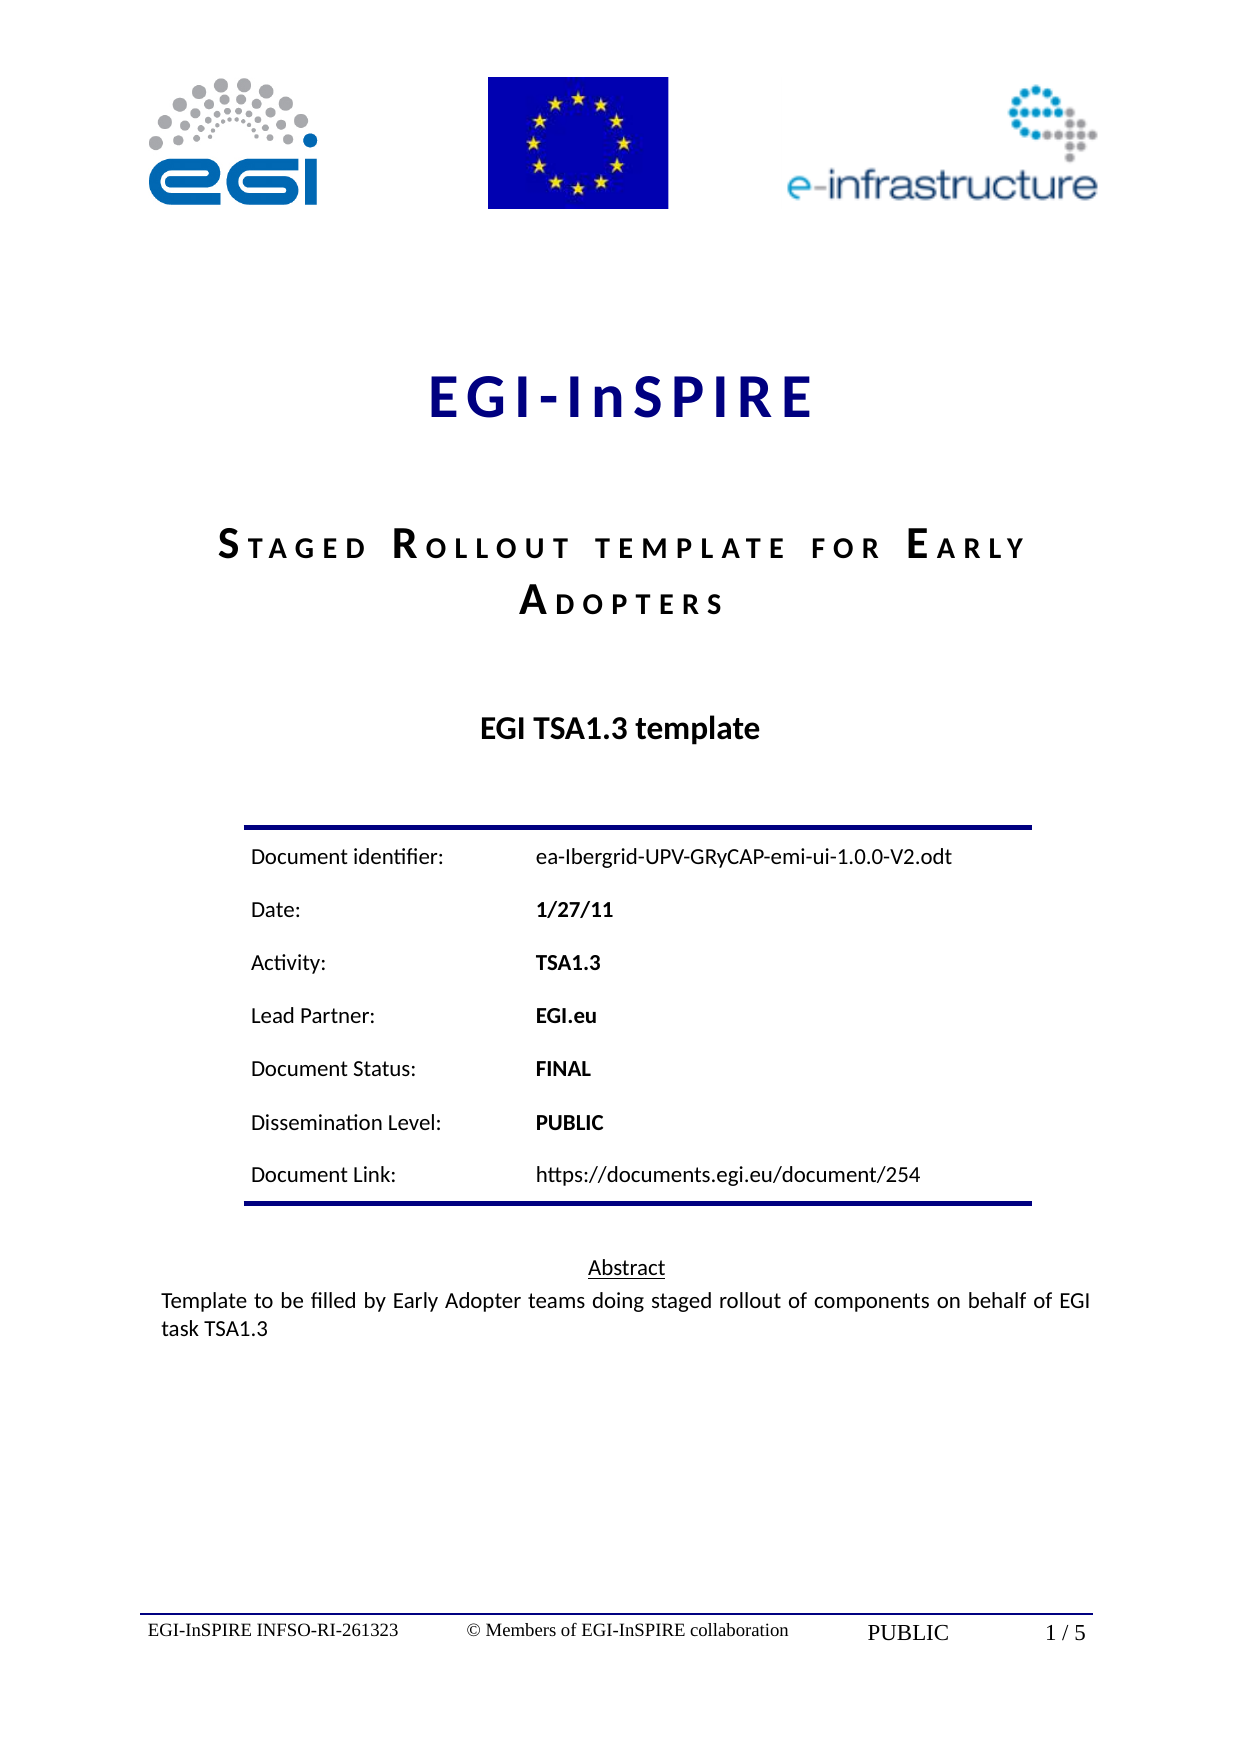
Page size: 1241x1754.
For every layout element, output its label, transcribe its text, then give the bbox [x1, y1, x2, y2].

text EGI TSA1.3 template [148, 707, 1092, 748]
table_cell PUBLIC [528, 1095, 1032, 1148]
picture [781, 77, 1106, 209]
table_cell https://documents.egi.eu/document/254 [528, 1148, 1032, 1201]
picture [147, 77, 319, 207]
table_cell FINAL [528, 1042, 1032, 1095]
table_header Abstract Template to be filled by Early Adopter teams doing staged rollout of components on behalf of EGI task TSA1.3 [154, 1241, 1099, 1386]
table_header ea-Ibergrid-UPV-GRyCAP-emi-ui-1.0.0-V2.odt [528, 830, 1032, 883]
table_cell Date: [244, 883, 528, 936]
table_header Document identifier: [244, 830, 528, 883]
table_cell 1/27/11 [528, 883, 1032, 936]
table_cell Activity: [244, 936, 528, 989]
title Staged Rollout template for Early Adopters [148, 514, 1092, 626]
table_cell Document Link: [244, 1148, 528, 1201]
table_cell TSA1.3 [528, 936, 1032, 989]
table_cell EGI.eu [528, 989, 1032, 1042]
picture [488, 77, 669, 209]
table_cell Lead Partner: [244, 989, 528, 1042]
table_cell Document Status: [244, 1042, 528, 1095]
text EGI-InSPIRE [148, 357, 1092, 433]
table_cell Dissemination Level: [244, 1095, 528, 1148]
